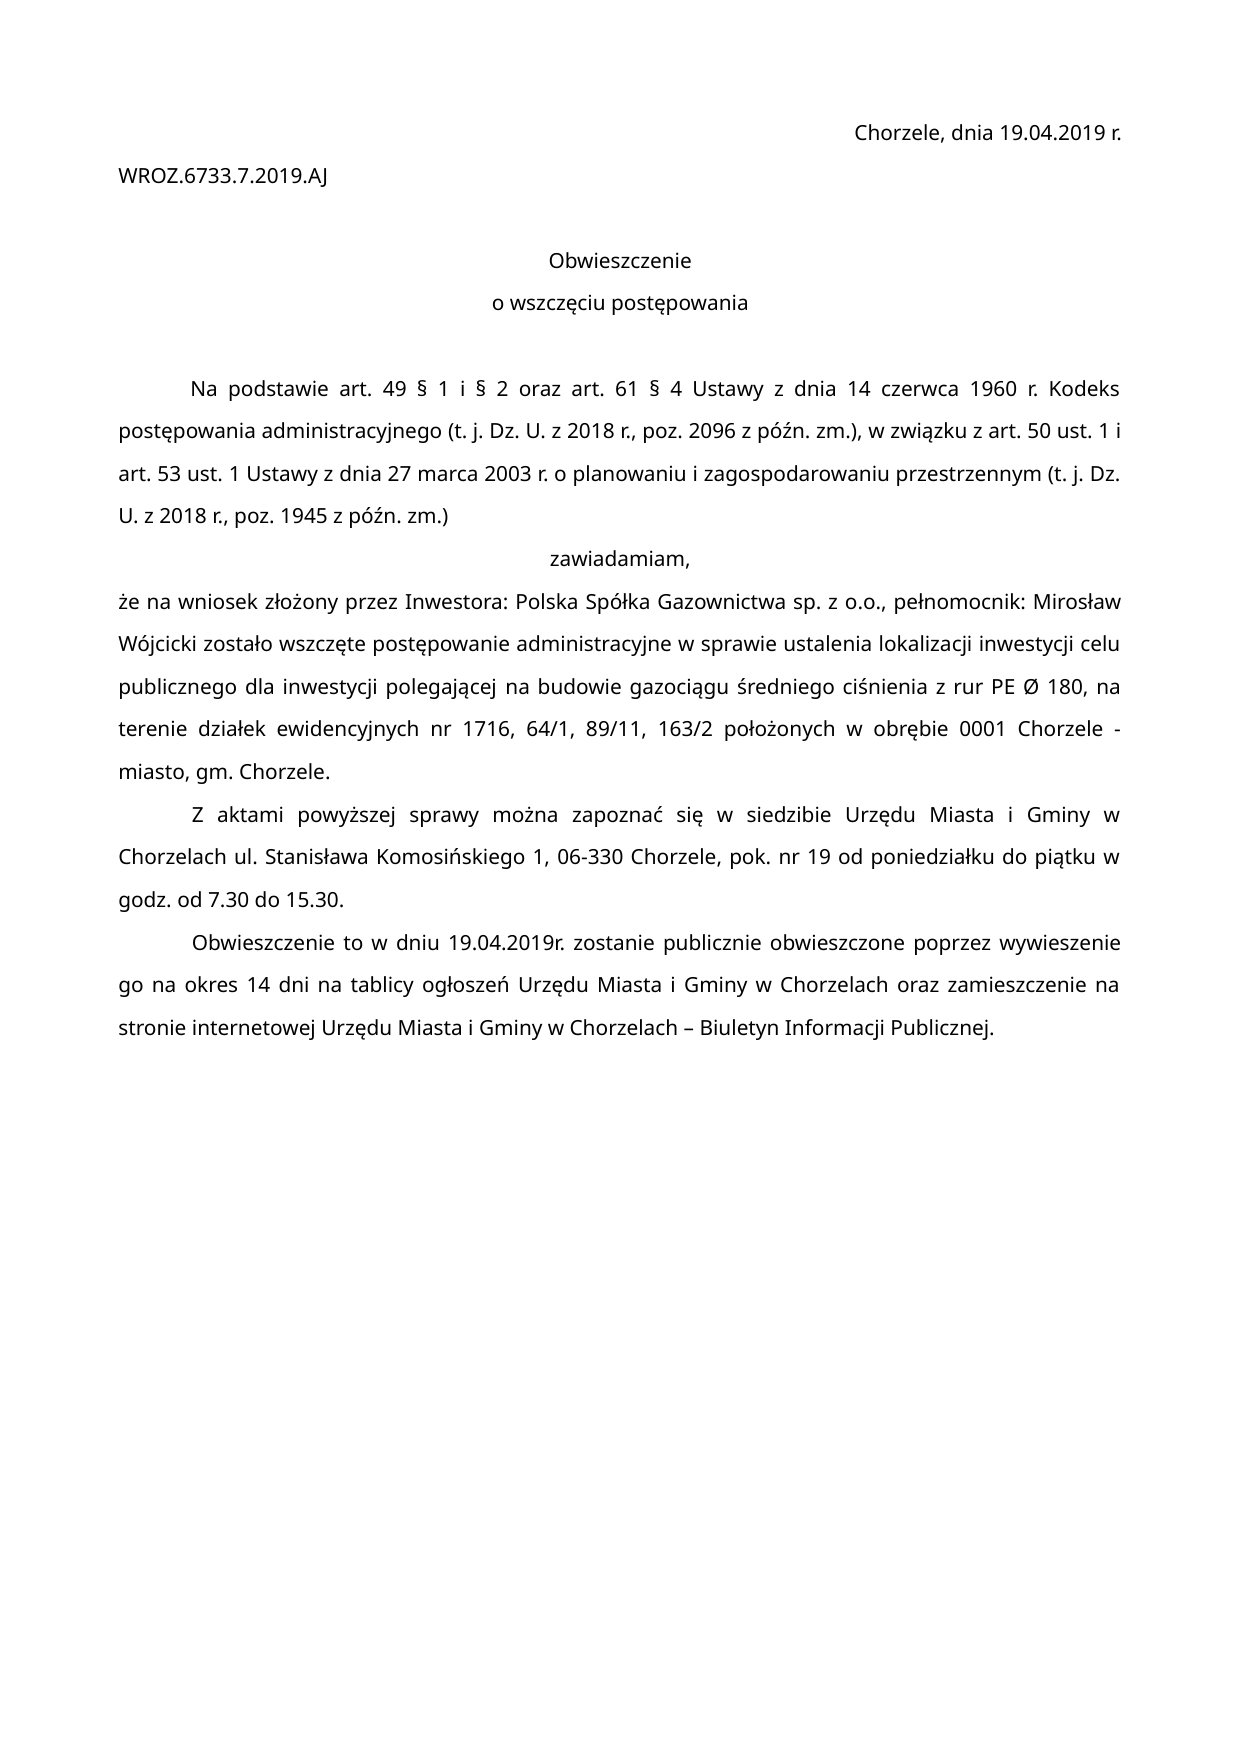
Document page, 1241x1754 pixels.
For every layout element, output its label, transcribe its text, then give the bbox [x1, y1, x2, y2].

text że na wniosek złożony przez Inwestora: Polska Spółka Gazownictwa sp. z o.o., pełnomocnik: Mirosław Wójcicki zostało wszczęte postępowanie administracyjne w sprawie ustalenia lokalizacji inwestycji celu publicznego dla inwestycji polegającej na budowie gazociągu średniego ciśnienia z rur PE Ø 180, na terenie działek ewidencyjnych nr 1716, 64/1, 89/11, 163/2 położonych w obrębie 0001 Chorzele - miasto, gm. Chorzele. [118, 587, 1122, 786]
text Chorzele, dnia 19.04.2019 r. [118, 118, 1122, 147]
text Z aktami powyższej sprawy można zapoznać się w siedzibie Urzędu Miasta i Gminy w Chorzelach ul. Stanisława Komosińskiego 1, 06-330 Chorzele, pok. nr 19 od poniedziałku do piątku w godz. od 7.30 do 15.30. [118, 800, 1122, 913]
text Obwieszczenie [118, 246, 1122, 274]
text Na podstawie art. 49 § 1 i § 2 oraz art. 61 § 4 Ustawy z dnia 14 czerwca 1960 r. Kodeks postępowania administracyjnego (t. j. Dz. U. z 2018 r., poz. 2096 z późn. zm.), w związku z art. 50 ust. 1 i art. 53 ust. 1 Ustawy z dnia 27 marca 2003 r. o planowaniu i zagospodarowaniu przestrzennym (t. j. Dz. U. z 2018 r., poz. 1945 z późn. zm.) [118, 374, 1122, 530]
text WROZ.6733.7.2019.AJ [118, 161, 1122, 189]
text Obwieszczenie to w dniu 19.04.2019r. zostanie publicznie obwieszczone poprzez wywieszenie go na okres 14 dni na tablicy ogłoszeń Urzędu Miasta i Gminy w Chorzelach oraz zamieszczenie na stronie internetowej Urzędu Miasta i Gminy w Chorzelach – Biuletyn Informacji Publicznej. [118, 928, 1122, 1041]
text zawiadamiam, [118, 544, 1122, 573]
text o wszczęciu postępowania [118, 288, 1122, 317]
